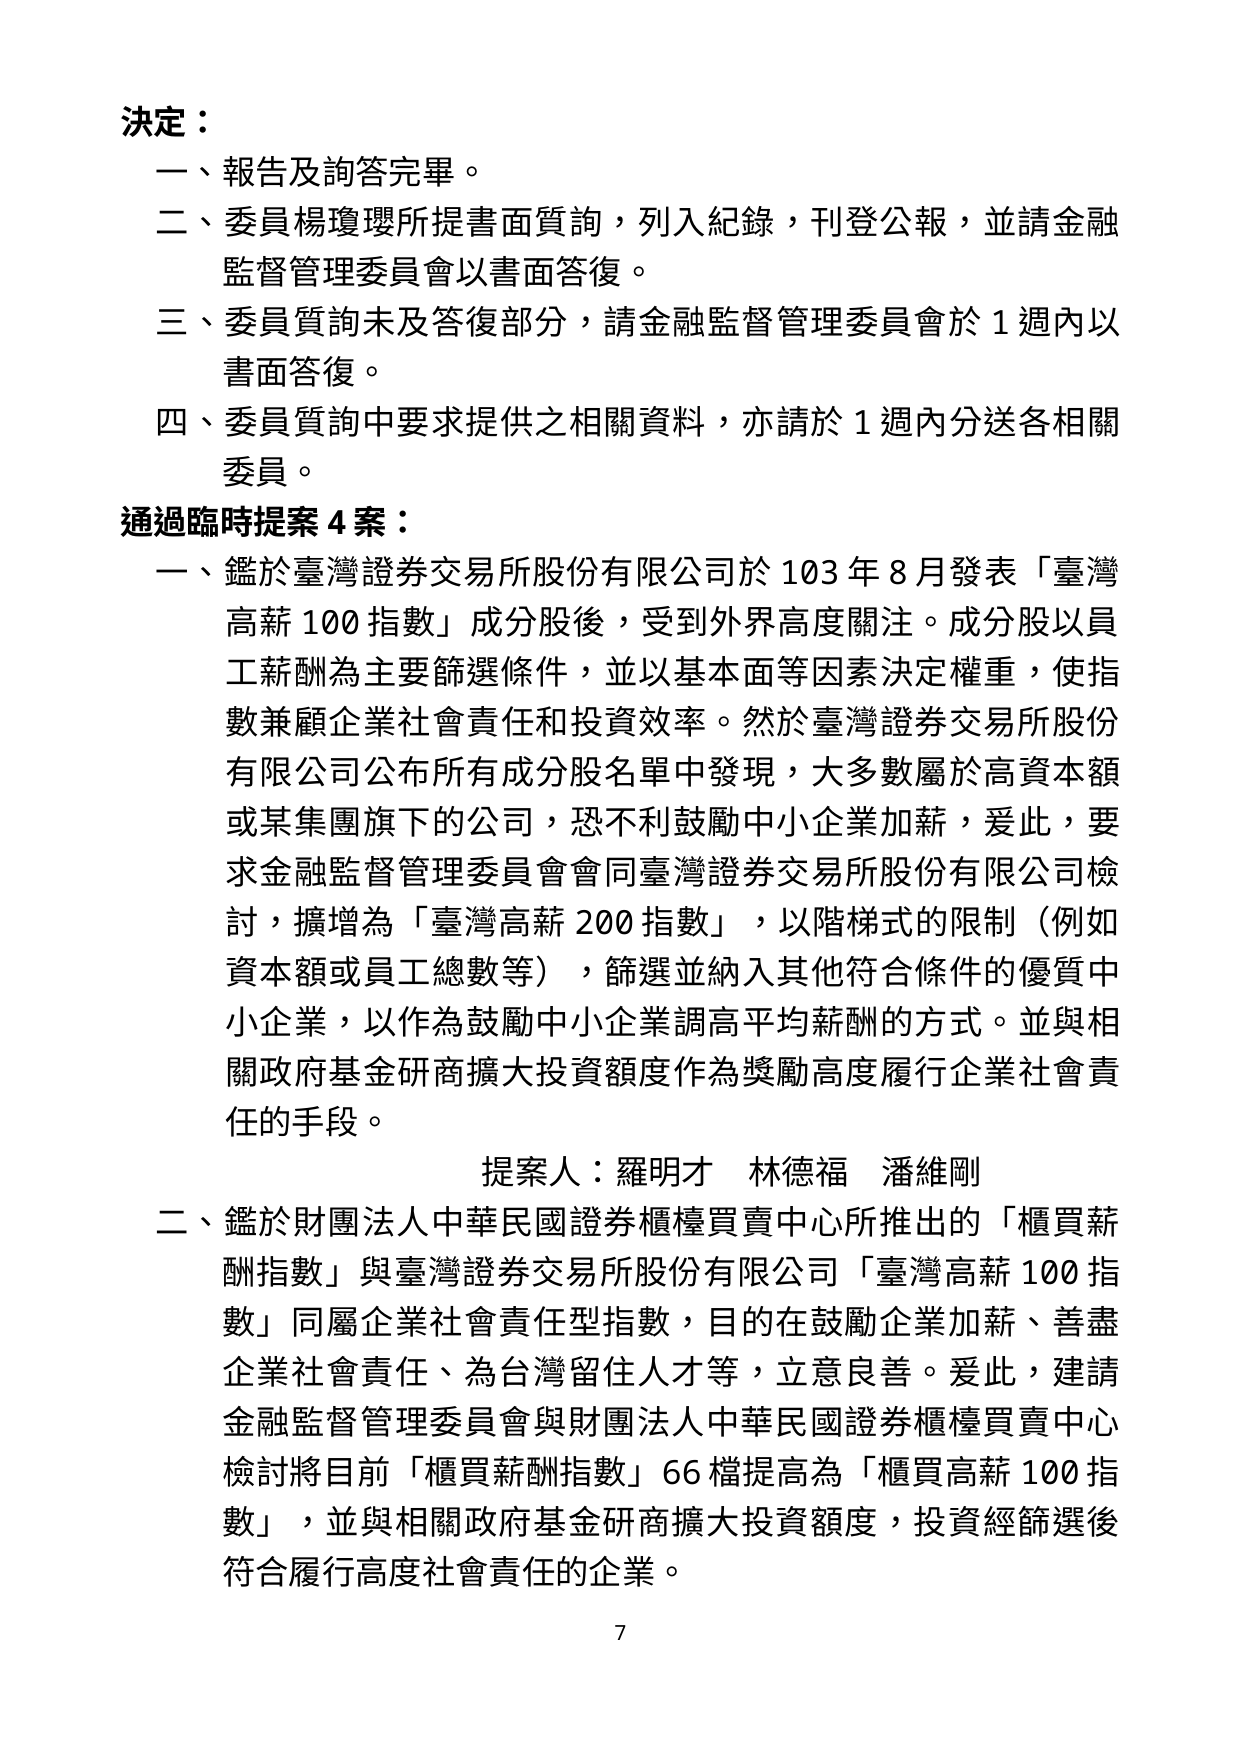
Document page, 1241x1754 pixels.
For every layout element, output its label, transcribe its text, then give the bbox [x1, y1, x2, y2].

text 通過臨時提案4案： [120, 494, 1120, 544]
text 四、委員質詢中要求提供之相關資料，亦請於1週內分送各相關委員。 [155, 394, 1120, 494]
text 二、鑑於財團法人中華民國證券櫃檯買賣中心所推出的「櫃買薪酬指數」與臺灣證券交易所股份有限公司「臺灣高薪100指數」同屬企業社會責任型指數，目的在鼓勵企業加薪、善盡企業社會責任、為台灣留住人才等，立意良善。爰此，建請金融監督管理委員會與財團法人中華民國證券櫃檯買賣中心檢討將目前「櫃買薪酬指數」66檔提高為「櫃買高薪100指數」，並與相關政府基金研商擴大投資額度，投資經篩選後符合履行高度社會責任的企業。 [155, 1194, 1120, 1594]
text 一、鑑於臺灣證券交易所股份有限公司於103年8月發表「臺灣高薪100指數」成分股後，受到外界高度關注。成分股以員工薪酬為主要篩選條件，並以基本面等因素決定權重，使指數兼顧企業社會責任和投資效率。然於臺灣證券交易所股份有限公司公布所有成分股名單中發現，大多數屬於高資本額或某集團旗下的公司，恐不利鼓勵中小企業加薪，爰此，要求金融監督管理委員會會同臺灣證券交易所股份有限公司檢討，擴增為「臺灣高薪200指數」，以階梯式的限制（例如資本額或員工總數等），篩選並納入其他符合條件的優質中小企業，以作為鼓勵中小企業調高平均薪酬的方式。並與相關政府基金研商擴大投資額度作為獎勵高度履行企業社會責任的手段。 [155, 544, 1120, 1144]
text 提案人：羅明才 林德福 潘維剛 [482, 1144, 1120, 1194]
text 三、委員質詢未及答復部分，請金融監督管理委員會於1週內以書面答復。 [155, 294, 1120, 394]
text 決定： [120, 94, 1120, 144]
text 二、委員楊瓊瓔所提書面質詢，列入紀錄，刊登公報，並請金融監督管理委員會以書面答復。 [155, 194, 1120, 294]
text 一、報告及詢答完畢。 [155, 144, 1120, 194]
